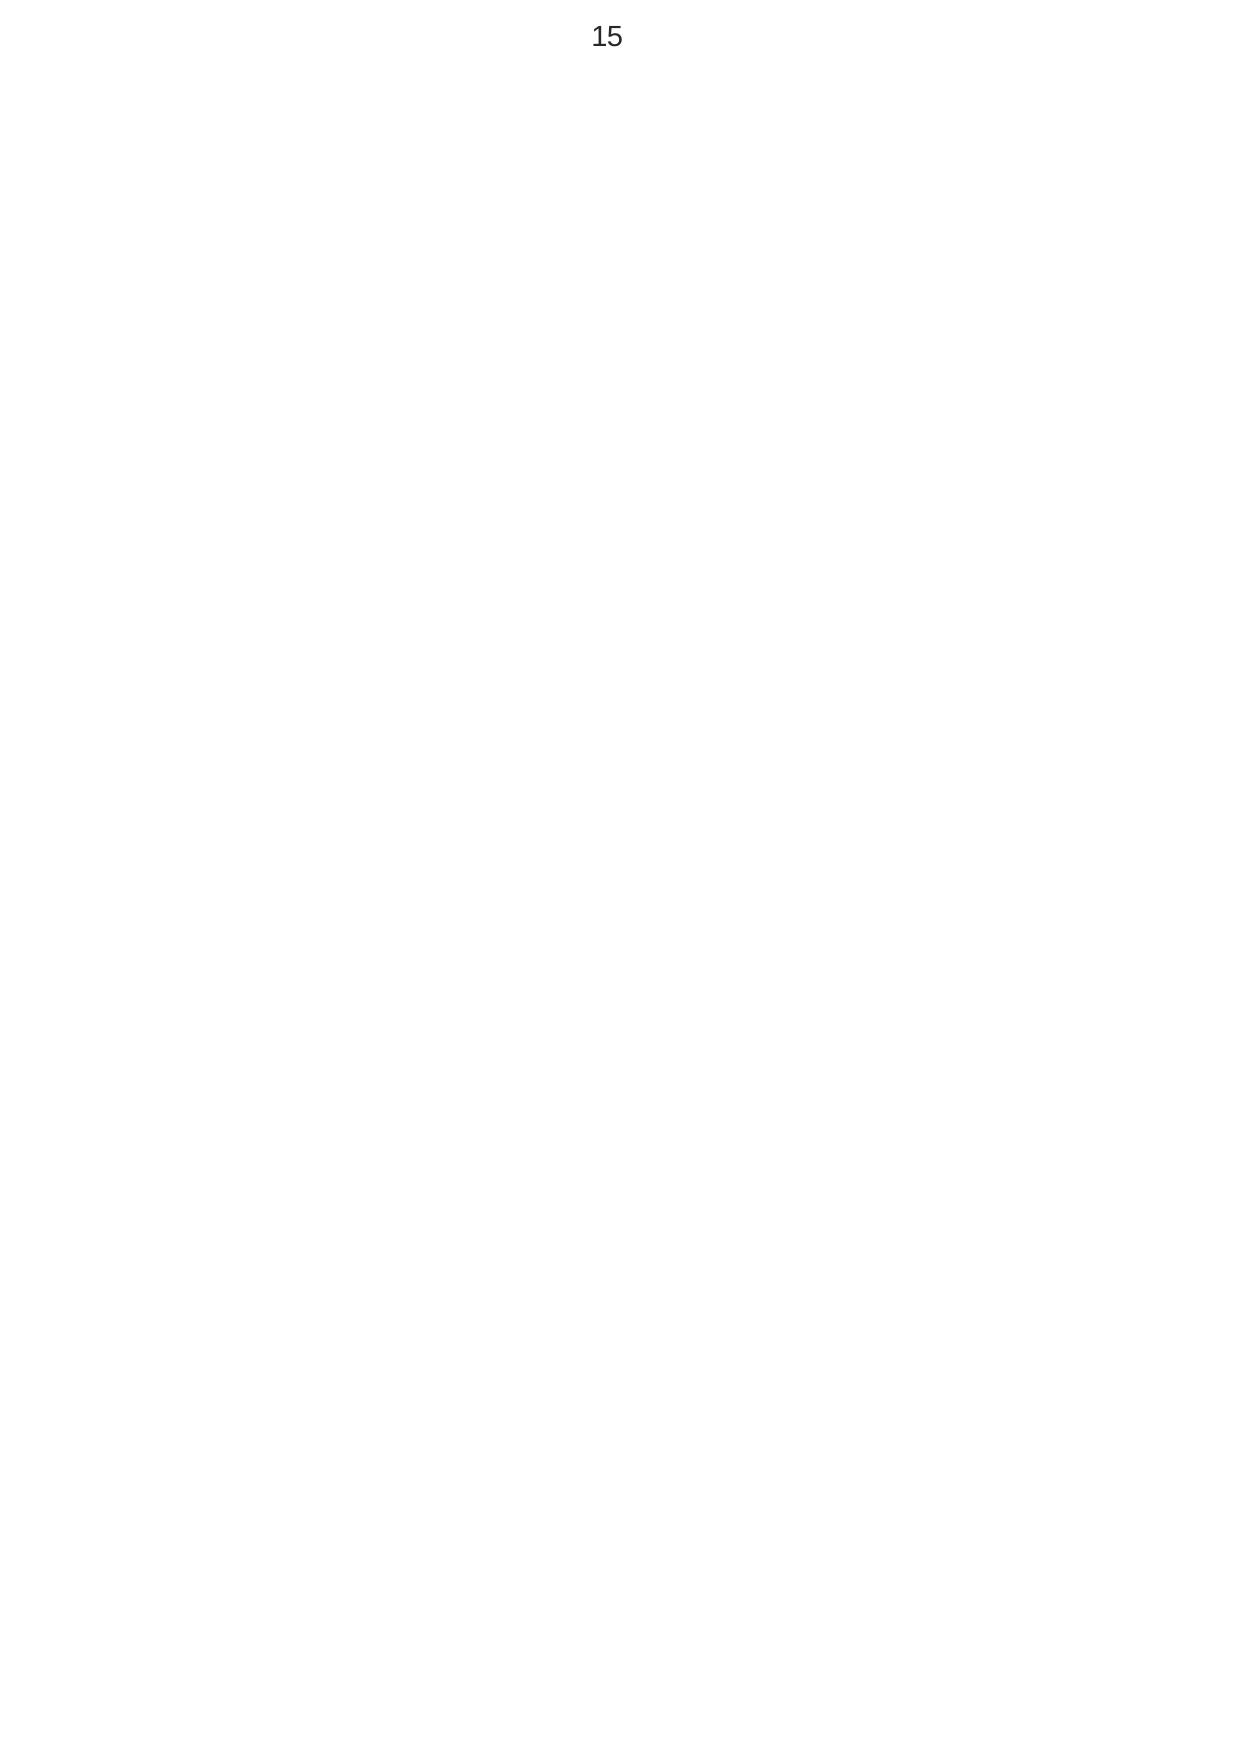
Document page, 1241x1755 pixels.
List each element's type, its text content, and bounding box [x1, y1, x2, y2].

text 15 [29, 19, 1185, 52]
